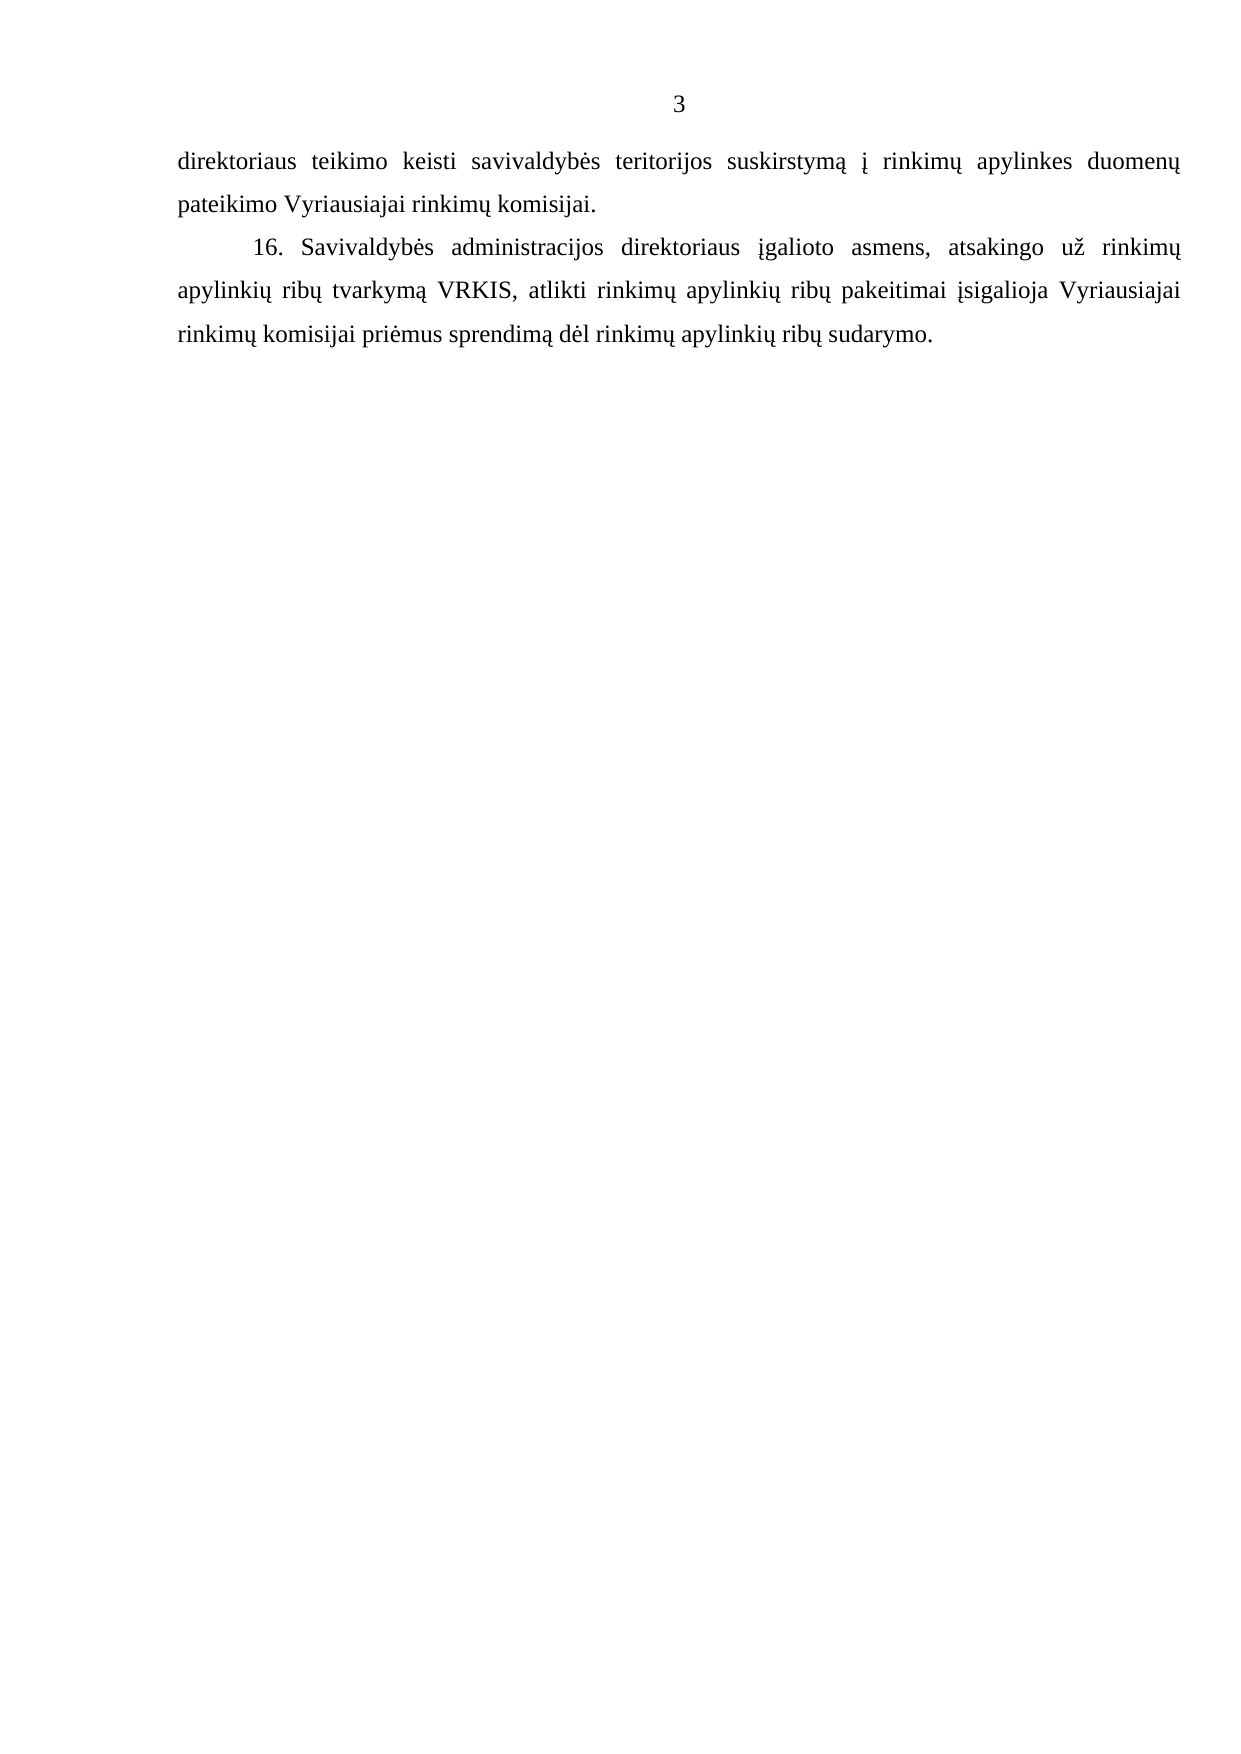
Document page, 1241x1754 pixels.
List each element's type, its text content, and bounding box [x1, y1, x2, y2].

text 16. Savivaldybės administracijos direktoriaus įgalioto asmens, atsakingo už rinkimų apylinkių ribų tvarkymą VRKIS, atlikti rinkimų apylinkių ribų pakeitimai įsigalioja Vyriausiajai rinkimų komisijai priėmus sprendimą dėl rinkimų apylinkių ribų sudarymo. [177, 232, 1181, 347]
text direktoriaus teikimo keisti savivaldybės teritorijos suskirstymą į rinkimų apylinkes duomenų pateikimo Vyriausiajai rinkimų komisijai. [177, 146, 1181, 218]
